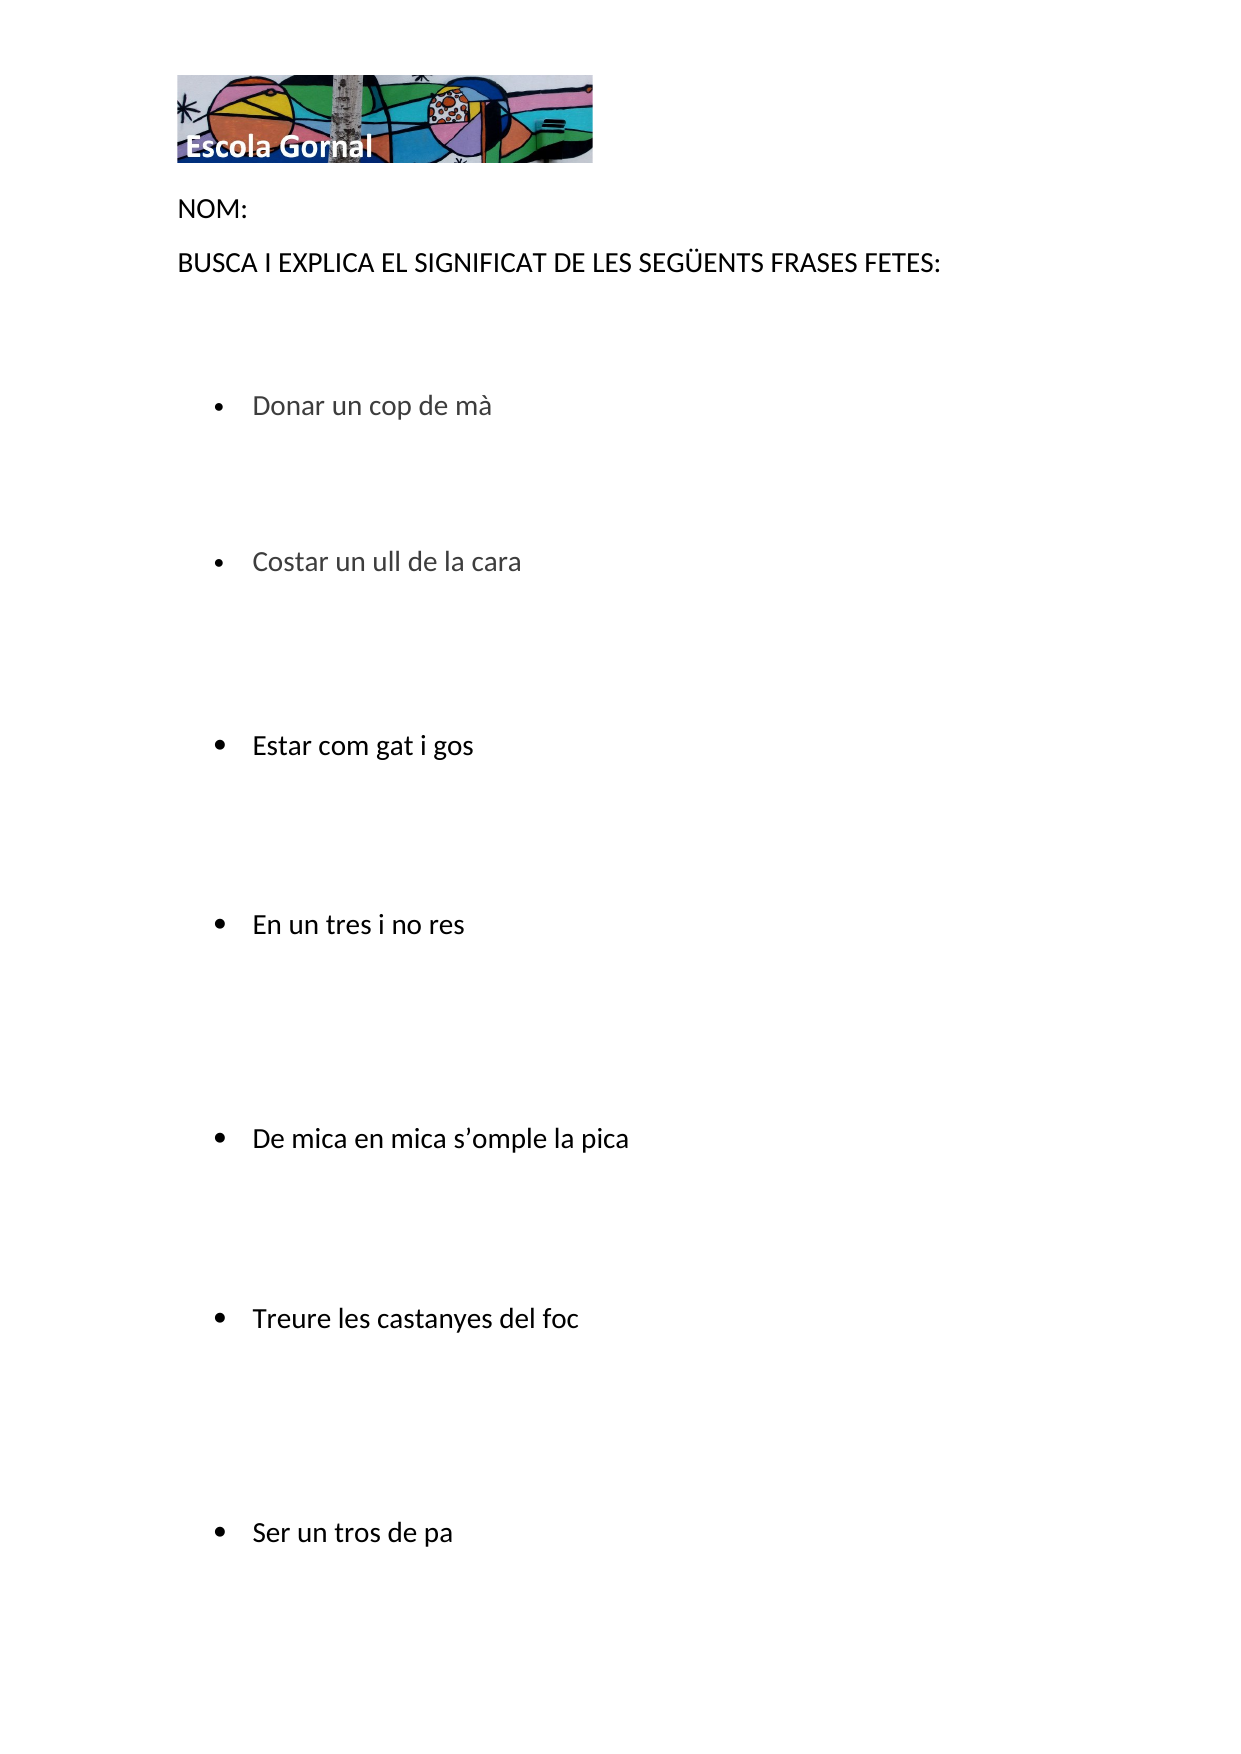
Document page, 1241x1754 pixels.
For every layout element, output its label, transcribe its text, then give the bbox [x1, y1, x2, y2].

list Ser un tros de pa [215, 1514, 1063, 1549]
text BUSCA I EXPLICA EL SIGNIFICAT DE LES SEGÜENTS FRASES FETES: [177, 244, 1063, 280]
list Costar un ull de la cara [215, 543, 1063, 579]
list Treure les castanyes del foc [215, 1300, 1063, 1336]
list De mica en mica s’omple la pica [215, 1120, 1063, 1156]
list Donar un cop de mà [215, 387, 1063, 422]
list En un tres i no res [215, 906, 1063, 942]
text NOM: [177, 191, 1063, 226]
list Estar com gat i gos [215, 727, 1063, 762]
